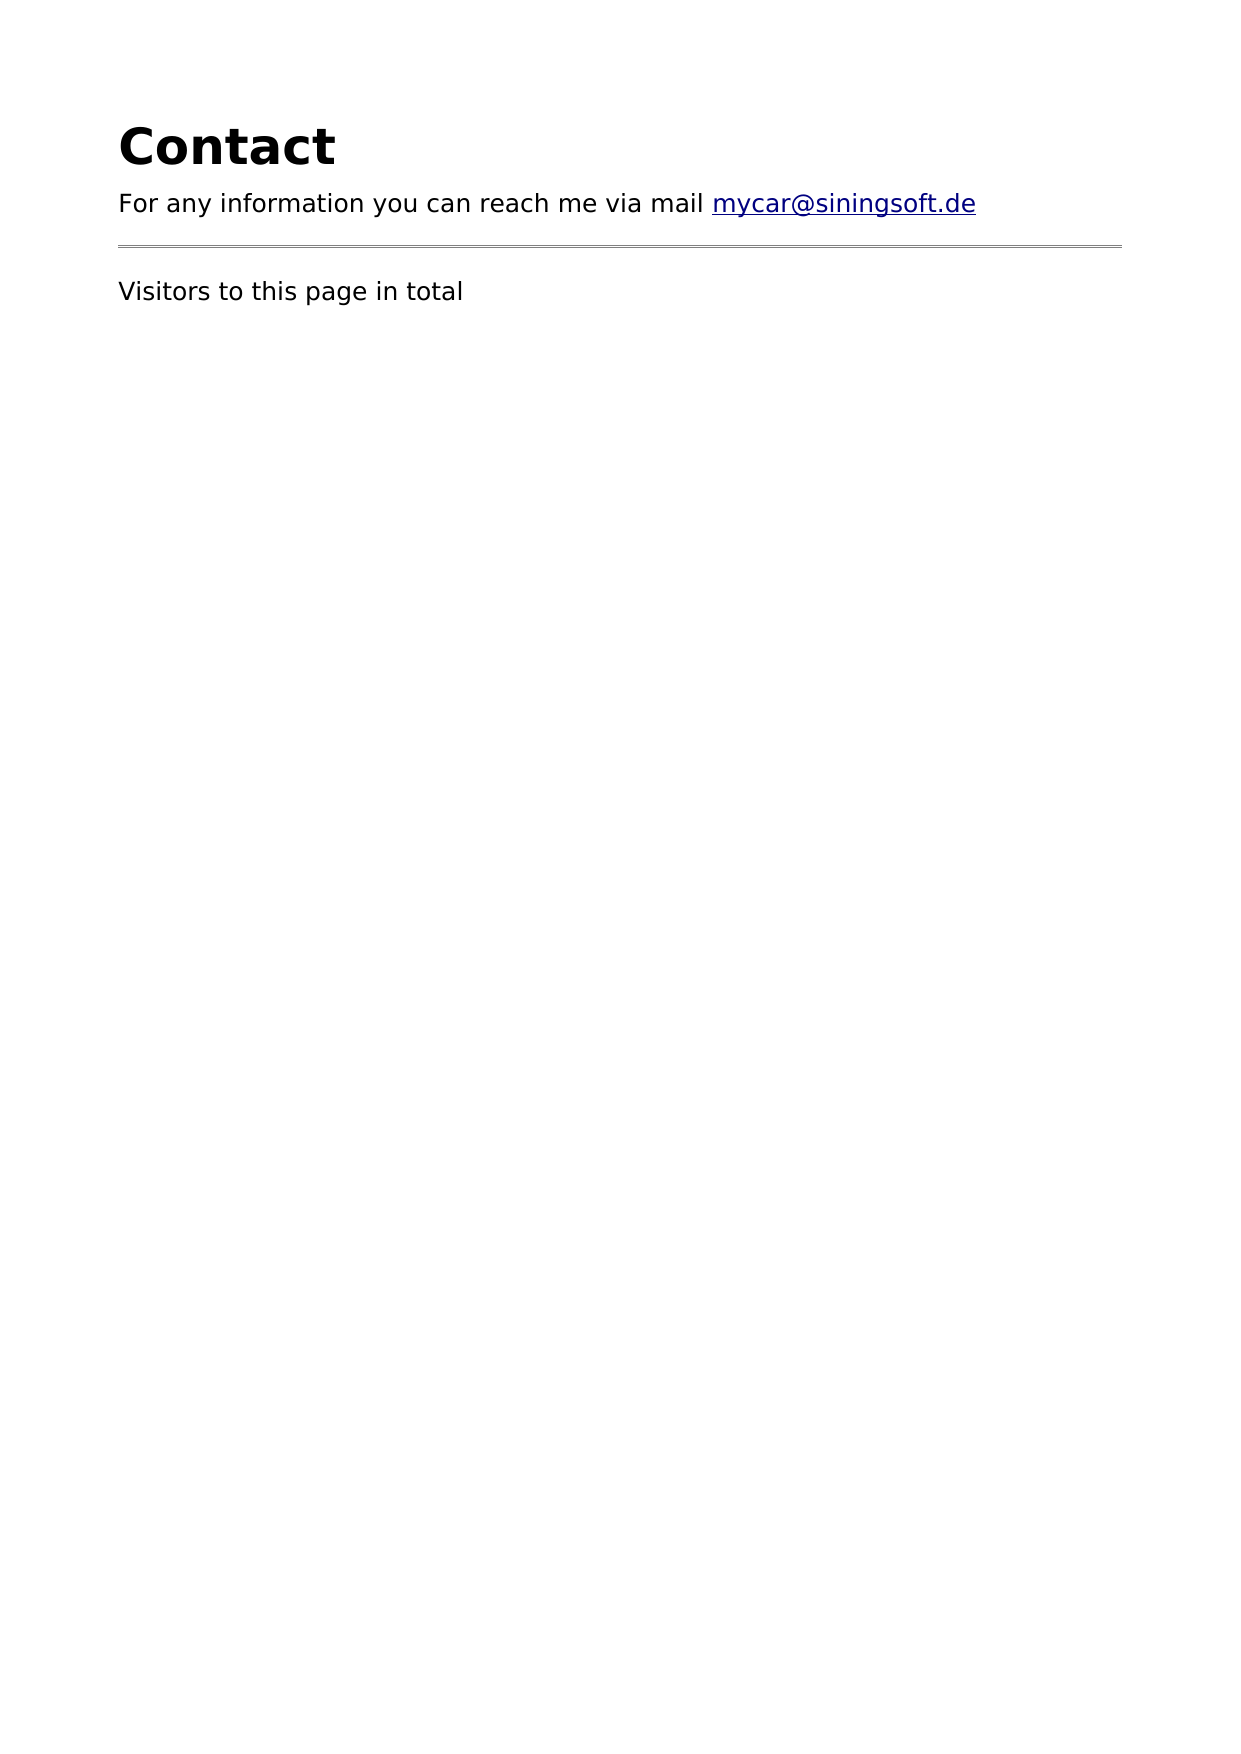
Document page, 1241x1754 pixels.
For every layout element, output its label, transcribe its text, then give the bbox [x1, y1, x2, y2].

text Visitors to this page in total [118, 277, 1122, 306]
text For any information you can reach me via mail mycar@siningsoft.de [118, 189, 1122, 218]
subtitle Contact [118, 118, 1122, 176]
